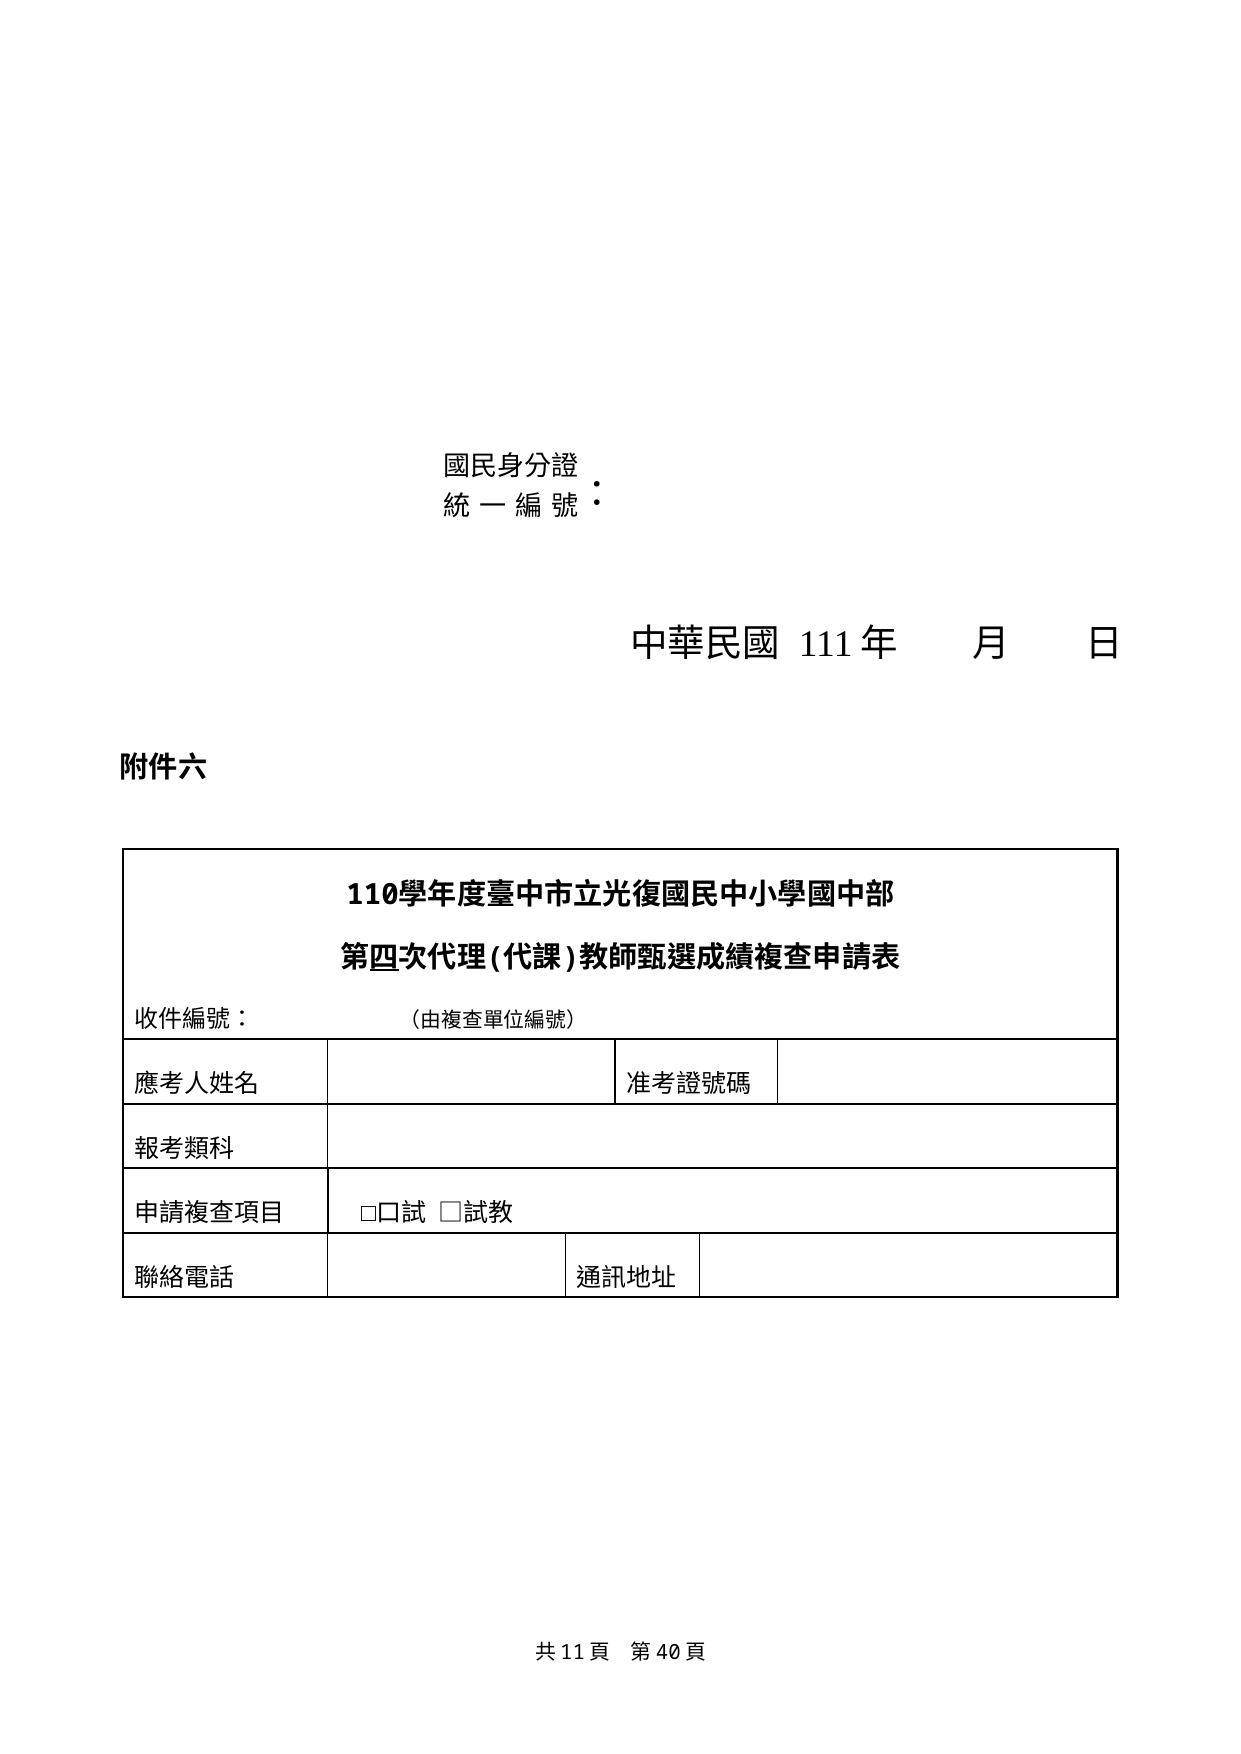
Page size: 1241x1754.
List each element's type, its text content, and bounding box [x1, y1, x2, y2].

table_header 110學年度臺中市立光復國民中小學國中部 第四次代理(代課)教師甄選成績複查申請表 收件編號： （由複查單位編號） [124, 850, 1116, 1038]
table_cell [328, 1040, 614, 1102]
table_cell [328, 1105, 1116, 1167]
table_cell 應考人姓名 [124, 1040, 327, 1102]
table_cell 通訊地址 [566, 1234, 699, 1296]
table_cell [328, 1234, 565, 1296]
text 附件六 [118, 723, 1122, 786]
table_cell [700, 1234, 1116, 1296]
table_cell 申請複查項目 [124, 1169, 327, 1232]
table_cell 聯絡電話 [124, 1234, 327, 1296]
table_cell 報考類科 [124, 1105, 327, 1167]
table_cell □口試 □試教 [329, 1169, 1116, 1232]
table_cell [778, 1040, 1116, 1102]
text 中華民國 111年 月 日 [118, 598, 1122, 661]
text 國民身分證統一編號： [118, 411, 1122, 536]
table_cell 准考證號碼 [616, 1040, 777, 1102]
